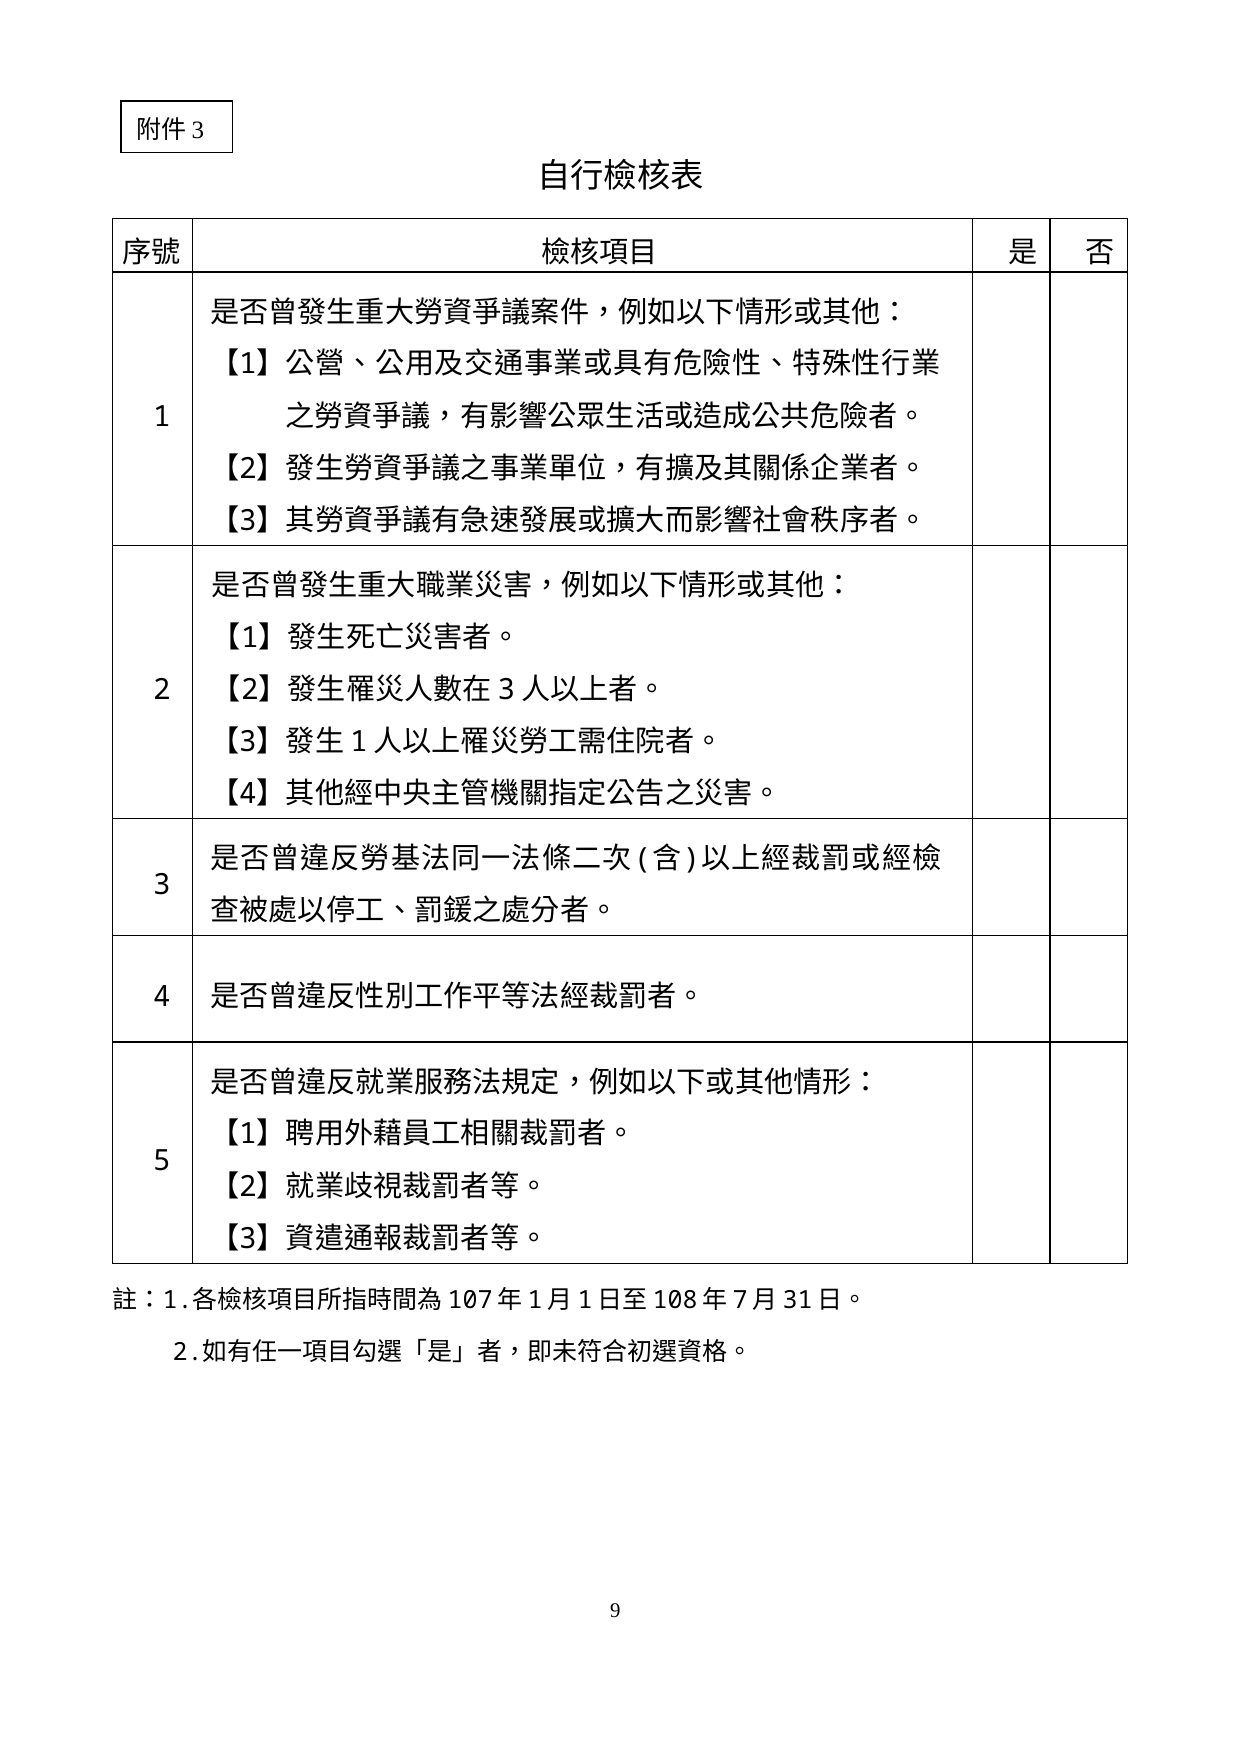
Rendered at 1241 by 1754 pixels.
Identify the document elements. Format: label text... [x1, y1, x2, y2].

table_cell 2 [113, 546, 192, 818]
table_cell 是否曾發生重大勞資爭議案件，例如以下情形或其他： 公營、公用及交通事業或具有危險性、特殊性行業之勞資爭議，有影響公眾生活或造成公共危險者。 發生勞資爭議之事業單位，有擴及其關係企業者。 其勞資爭議有急速發展或擴大而影響社會秩序者。 [193, 273, 972, 545]
text 附件3 [136, 109, 217, 144]
text 2.如有任一項目勾選「是」者，即未符合初選資格。 [112, 1316, 1162, 1368]
table_cell 是否曾違反性別工作平等法經裁罰者。 [193, 936, 972, 1041]
table_cell [1051, 1043, 1127, 1263]
table_cell [1051, 273, 1127, 545]
table_cell 1 [113, 273, 192, 545]
table_cell [973, 819, 1049, 935]
table_header 序號 [113, 219, 192, 271]
table_cell [1051, 936, 1127, 1041]
text 自行檢核表 [112, 145, 1128, 197]
table_cell 是否曾違反就業服務法規定，例如以下或其他情形： 【1】聘用外藉員工相關裁罰者。 【2】就業歧視裁罰者等。 【3】資遣通報裁罰者等。 [193, 1043, 972, 1263]
table_cell [1051, 819, 1127, 935]
table_cell 4 [113, 936, 192, 1041]
table_cell 是否曾發生重大職業災害，例如以下情形或其他： 【1】發生死亡災害者。 【2】發生罹災人數在3人以上者。 【3】發生1人以上罹災勞工需住院者。 【4】其他經中央主管機關指定公告之災害。 [193, 546, 972, 818]
text 註：1.各檢核項目所指時間為107年1月1日至108年7月31日。 [112, 1264, 1162, 1316]
text [122, 102, 232, 152]
table_header 否 [1051, 219, 1127, 271]
table_cell [973, 273, 1049, 545]
table_header 是 [973, 219, 1049, 271]
table_cell 是否曾違反勞基法同一法條二次(含)以上經裁罰或經檢查被處以停工、罰鍰之處分者。 [193, 819, 972, 935]
table_cell [973, 1043, 1049, 1263]
table_cell 3 [113, 819, 192, 935]
table_cell 5 [113, 1043, 192, 1263]
table_cell [1051, 546, 1127, 818]
table_cell [973, 936, 1049, 1041]
table_cell [973, 546, 1049, 818]
table_header 檢核項目 [193, 219, 972, 271]
